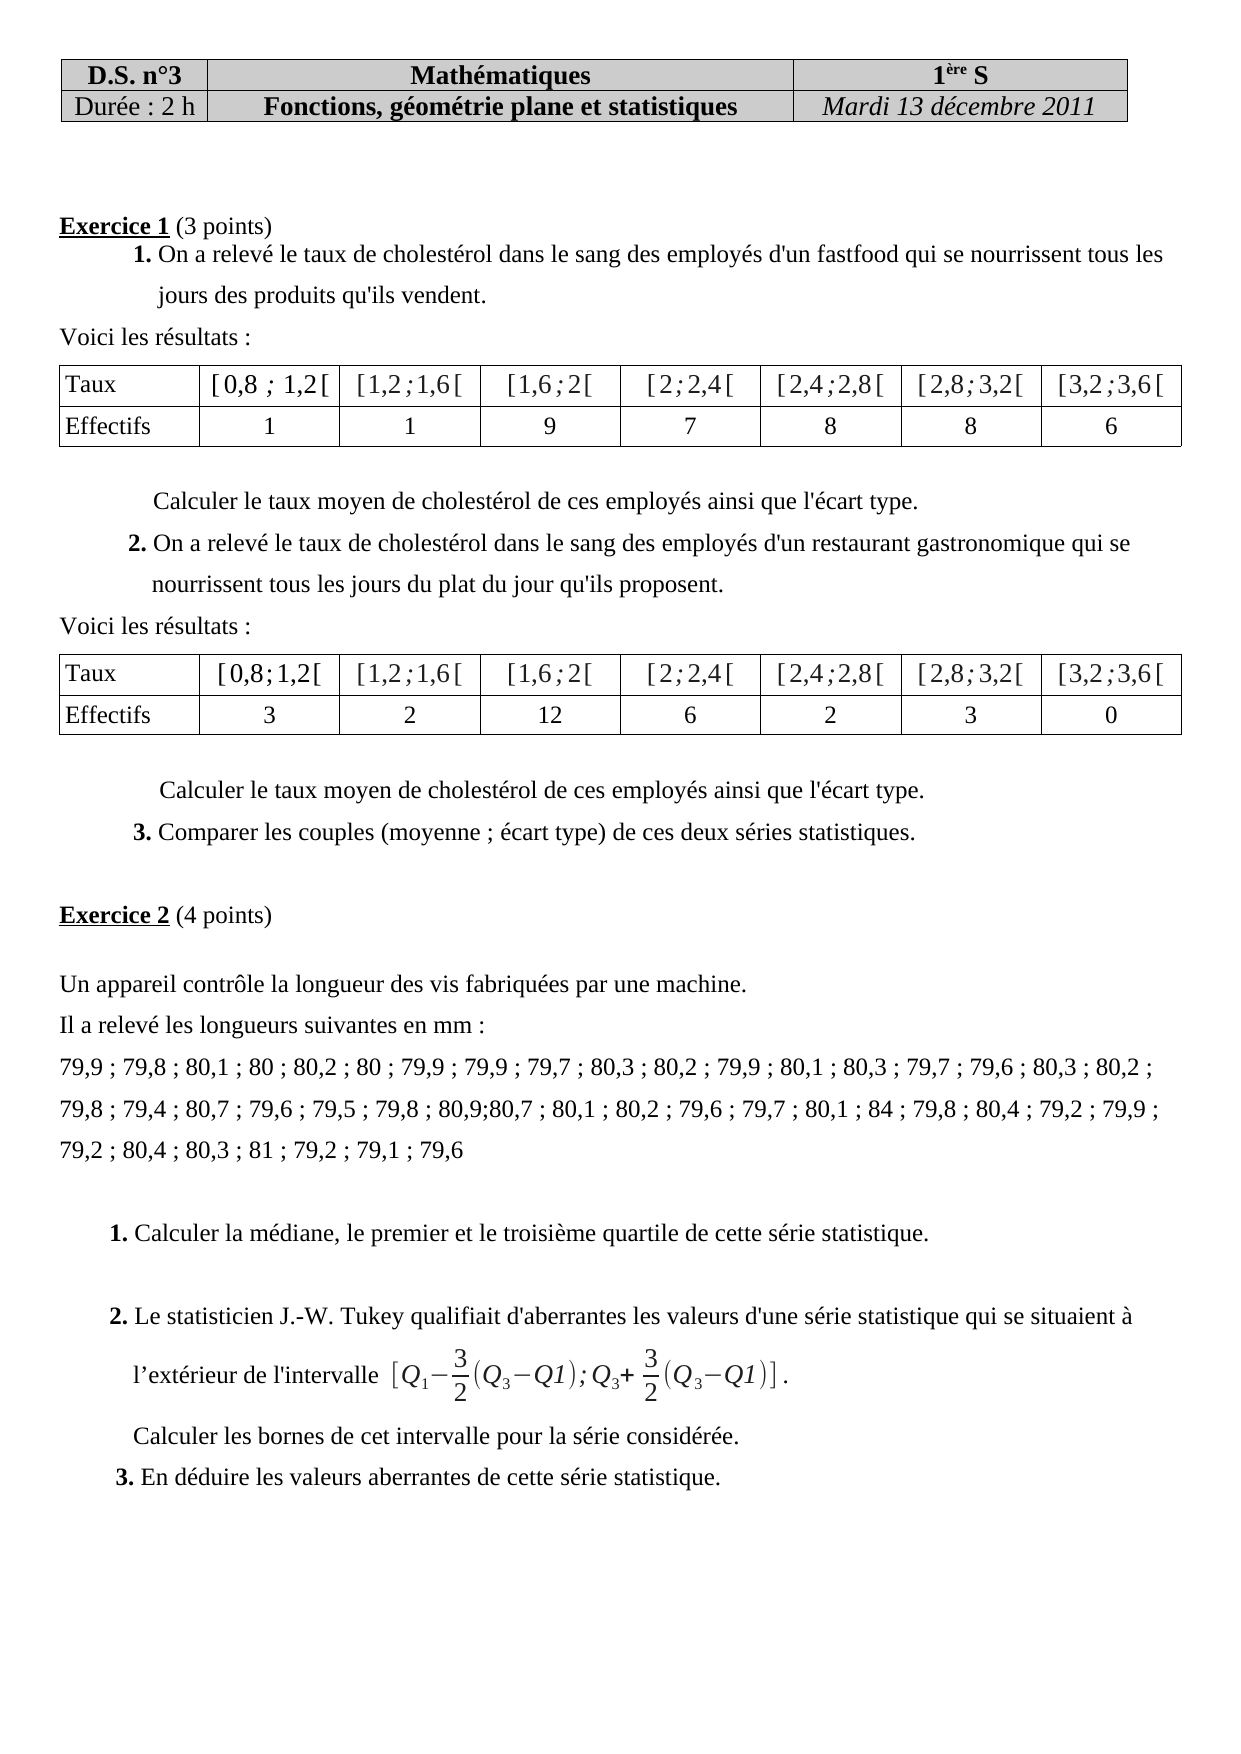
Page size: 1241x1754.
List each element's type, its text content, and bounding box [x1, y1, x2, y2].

table_cell 2 [761, 696, 901, 734]
table_header Taux [60, 655, 199, 695]
table_header [761, 366, 901, 406]
table_header [621, 655, 760, 695]
table_header [761, 655, 901, 695]
table_header [200, 655, 339, 695]
table_cell 6 [621, 696, 760, 734]
text Exercice 1 (3 points) [59, 212, 1181, 240]
table_header [1042, 655, 1181, 695]
table_header [340, 655, 480, 695]
text Voici les résultats : [59, 612, 1181, 639]
table_cell Effectifs [60, 407, 199, 446]
table_cell 8 [761, 407, 901, 446]
table_header [340, 366, 480, 406]
text Un appareil contrôle la longueur des vis fabriquées par une machine. [59, 928, 1181, 998]
table_header [200, 366, 339, 406]
table_cell 1 [340, 407, 480, 446]
text Calculer le taux moyen de cholestérol de ces employés ainsi que l'écart type. [59, 776, 1181, 804]
table_cell 8 [902, 407, 1041, 446]
text 1. Calculer la médiane, le premier et le troisième quartile de cette série statistique. [59, 1219, 1181, 1289]
table_cell Fonctions, géométrie plane et statistiques [208, 91, 793, 121]
table_cell 1 [200, 407, 339, 446]
table_cell 9 [481, 407, 620, 446]
text Calculer le taux moyen de cholestérol de ces employés ainsi que l'écart type. [59, 487, 1181, 515]
table_header Taux [60, 366, 199, 406]
table_cell 2 [340, 696, 480, 734]
text 1. On a relevé le taux de cholestérol dans le sang des employés d'un fastfood qui se nourrissent tous les jours des produits qu'ils vendent. [59, 240, 1181, 309]
table_header [481, 366, 620, 406]
text 3. Comparer les couples (moyenne ; écart type) de ces deux séries statistiques. [59, 818, 1181, 887]
table_header [902, 366, 1041, 406]
table_header [902, 655, 1041, 695]
text Exercice 2 (4 points) [59, 901, 1181, 928]
text Voici les résultats : [59, 323, 1181, 351]
table_cell 7 [621, 407, 760, 446]
table_cell 6 [1042, 407, 1181, 446]
text 2. Le statisticien J.-W. Tukey qualifiait d'aberrantes les valeurs d'une série statistique qui se situaient à l’extérieur de l'intervalle . Calculer les bornes de cet intervalle pour la série considérée. 3. En déduire les valeurs aberrantes de cette série statistique. [59, 1302, 1181, 1491]
table_cell Mardi 13 décembre 2011 [794, 91, 1127, 121]
text Il a relevé les longueurs suivantes en mm : 79,9 ; 79,8 ; 80,1 ; 80 ; 80,2 ; 80 ; 79,9 ; 79,9 ; 79,7 ; 80,3 ; 80,2 ; 79,9 ; 80,1 ; 80,3 ; 79,7 ; 79,6 ; 80,3 ; 80,2 ; 79,8 ; 79,4 ; 80,7 ; 79,6 ; 79,5 ; 79,8 ; 80,9;80,7 ; 80,1 ; 80,2 ; 79,6 ; 79,7 ; 80,1 ; 84 ; 79,8 ; 80,4 ; 79,2 ; 79,9 ; 79,2 ; 80,4 ; 80,3 ; 81 ; 79,2 ; 79,1 ; 79,6 [59, 1012, 1181, 1164]
table_header [621, 366, 760, 406]
table_header Mathématiques [208, 60, 793, 90]
table_header D.S. n°3 [62, 60, 207, 90]
table_header 1ère S [794, 60, 1127, 90]
table_cell Durée : 2 h [62, 91, 207, 121]
table_header [1042, 366, 1181, 406]
table_header [481, 655, 620, 695]
table_cell 3 [200, 696, 339, 734]
table_cell Effectifs [60, 696, 199, 734]
text 2. On a relevé le taux de cholestérol dans le sang des employés d'un restaurant gastronomique qui se nourrissent tous les jours du plat du jour qu'ils proposent. [59, 529, 1181, 598]
table_cell 0 [1042, 696, 1181, 734]
table_cell 3 [902, 696, 1041, 734]
table_cell 12 [481, 696, 620, 734]
